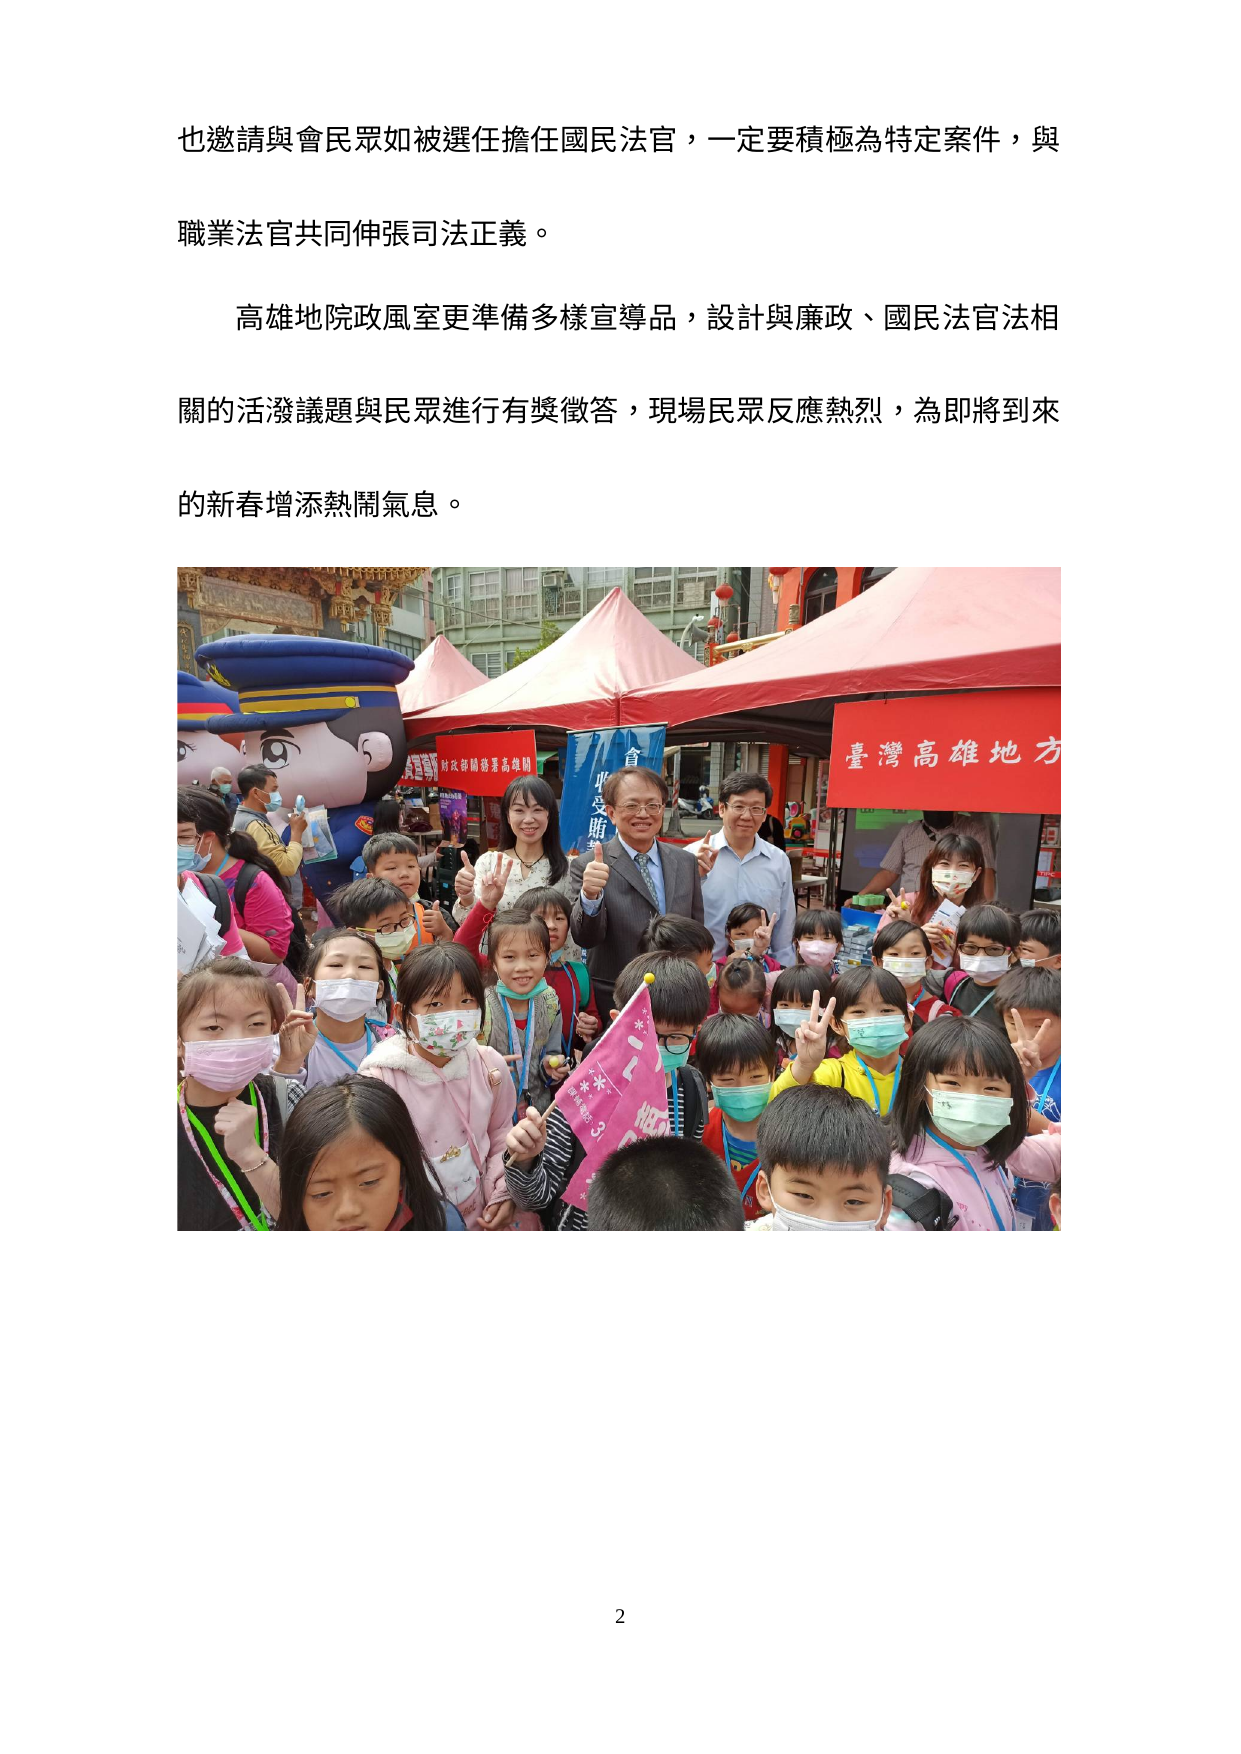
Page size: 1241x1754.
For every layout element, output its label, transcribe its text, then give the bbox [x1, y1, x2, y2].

text 高雄地院政風室更準備多樣宣導品，設計與廉政、國民法官法相關的活潑議題與民眾進行有獎徵答，現場民眾反應熱烈，為即將到來的新春增添熱鬧氣息。 [177, 274, 1063, 524]
text 也邀請與會民眾如被選任擔任國民法官，一定要積極為特定案件，與職業法官共同伸張司法正義。 [177, 96, 1063, 252]
